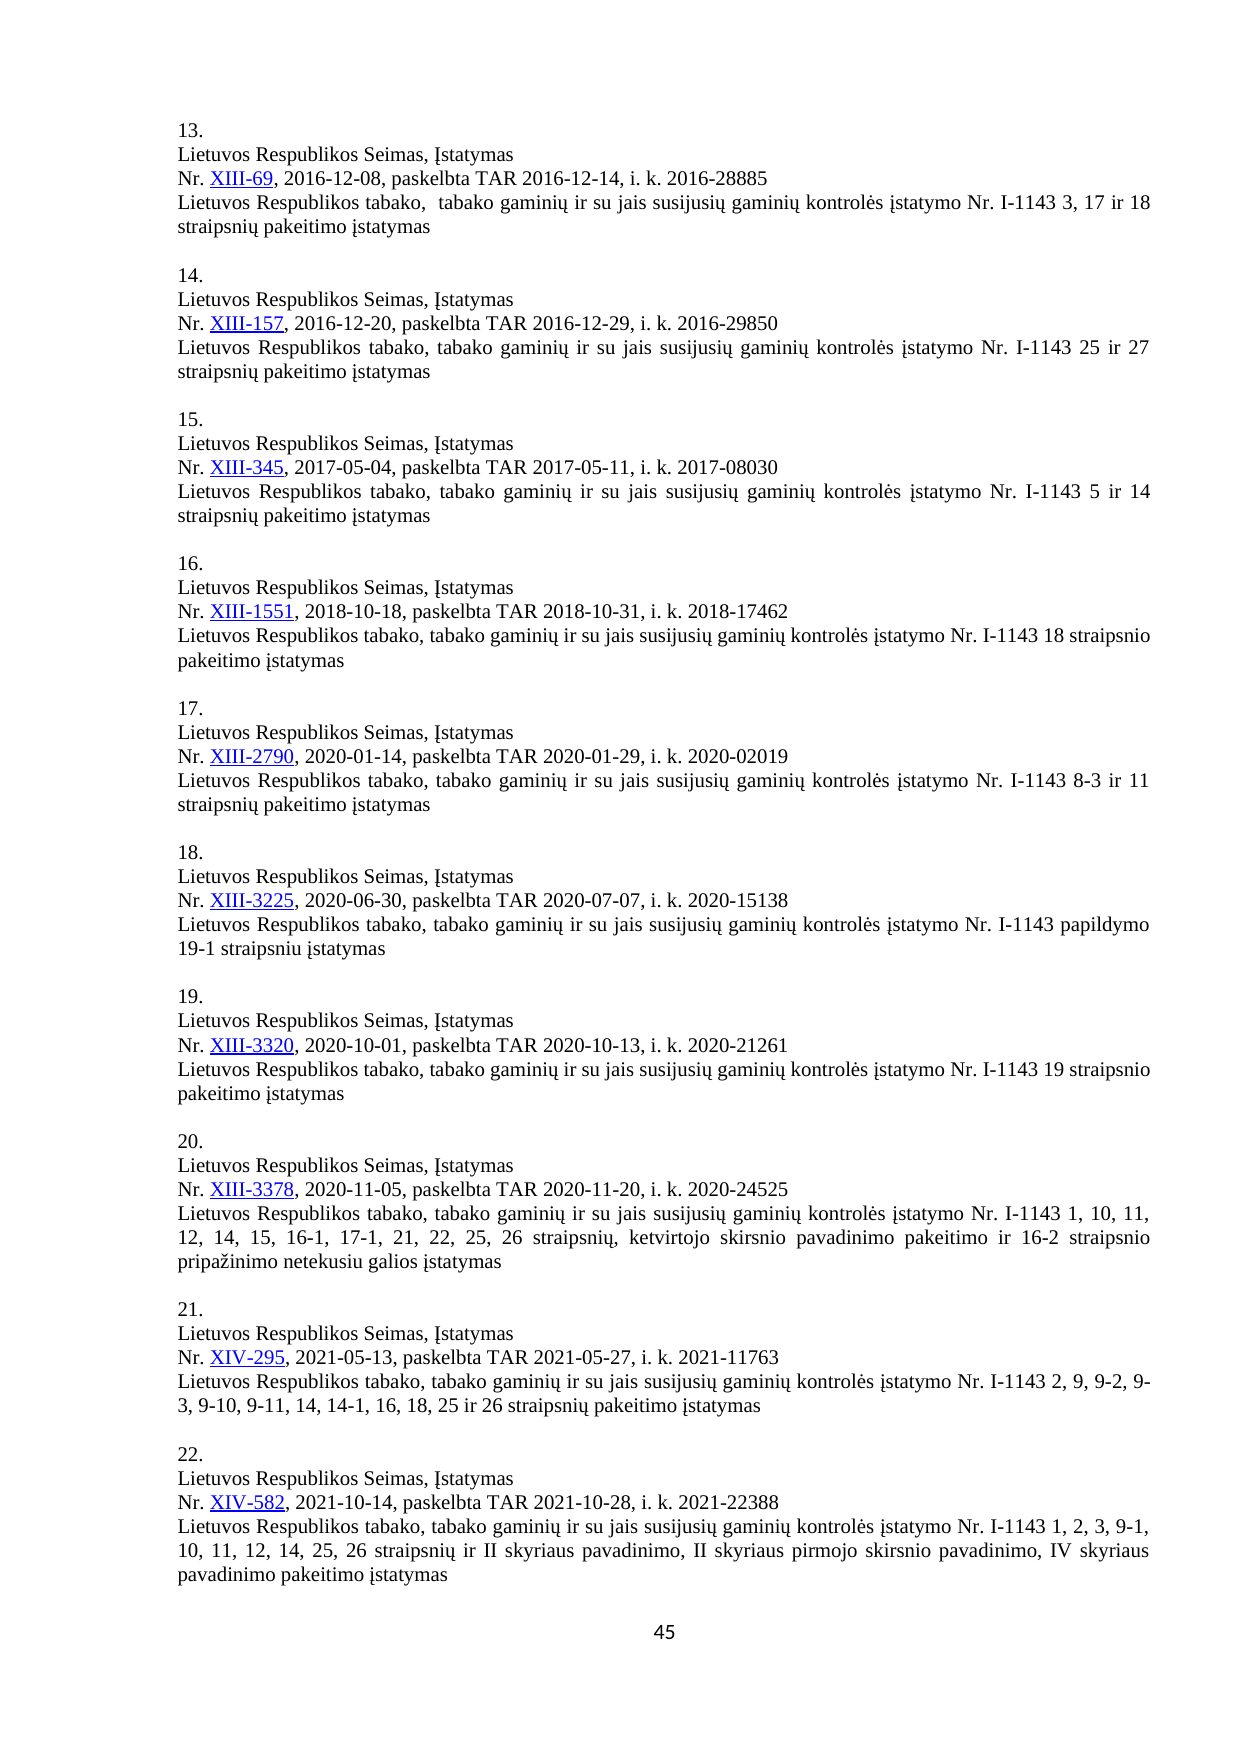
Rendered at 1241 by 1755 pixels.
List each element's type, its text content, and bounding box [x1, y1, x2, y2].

text Nr. XIII-3378, 2020-11-05, paskelbta TAR 2020-11-20, i. k. 2020-24525 [177, 1177, 1152, 1201]
text 15. [177, 407, 1152, 431]
text Lietuvos Respublikos Seimas, Įstatymas [177, 1153, 1152, 1177]
text Lietuvos Respublikos tabako, tabako gaminių ir su jais susijusių gaminių kontrolės įstatymo Nr. I-1143 papildymo 19-1 straipsniu įstatymas [177, 912, 1152, 960]
text Lietuvos Respublikos tabako, tabako gaminių ir su jais susijusių gaminių kontrolės įstatymo Nr. I-1143 25 ir 27 straipsnių pakeitimo įstatymas [177, 335, 1152, 383]
text Lietuvos Respublikos tabako, tabako gaminių ir su jais susijusių gaminių kontrolės įstatymo Nr. I-1143 8-3 ir 11 straipsnių pakeitimo įstatymas [177, 768, 1152, 816]
text Nr. XIV-295, 2021-05-13, paskelbta TAR 2021-05-27, i. k. 2021-11763 [177, 1345, 1152, 1369]
text Lietuvos Respublikos tabako, tabako gaminių ir su jais susijusių gaminių kontrolės įstatymo Nr. I-1143 5 ir 14 straipsnių pakeitimo įstatymas [177, 479, 1152, 527]
text Lietuvos Respublikos Seimas, Įstatymas [177, 1466, 1152, 1490]
text 19. [177, 984, 1152, 1008]
text Nr. XIII-1551, 2018-10-18, paskelbta TAR 2018-10-31, i. k. 2018-17462 [177, 599, 1152, 623]
text Lietuvos Respublikos tabako, tabako gaminių ir su jais susijusių gaminių kontrolės įstatymo Nr. I-1143 18 straipsnio pakeitimo įstatymas [177, 623, 1152, 672]
text 22. [177, 1442, 1152, 1466]
text Lietuvos Respublikos tabako, tabako gaminių ir su jais susijusių gaminių kontrolės įstatymo Nr. I-1143 1, 2, 3, 9-1, 10, 11, 12, 14, 25, 26 straipsnių ir II skyriaus pavadinimo, II skyriaus pirmojo skirsnio pavadinimo, IV skyriaus pavadinimo pakeitimo įstatymas [177, 1514, 1152, 1586]
text Lietuvos Respublikos Seimas, Įstatymas [177, 864, 1152, 888]
text Lietuvos Respublikos Seimas, Įstatymas [177, 142, 1152, 166]
text Nr. XIV-582, 2021-10-14, paskelbta TAR 2021-10-28, i. k. 2021-22388 [177, 1490, 1152, 1514]
text Lietuvos Respublikos tabako, tabako gaminių ir su jais susijusių gaminių kontrolės įstatymo Nr. I-1143 19 straipsnio pakeitimo įstatymas [177, 1057, 1152, 1105]
text 20. [177, 1129, 1152, 1153]
text Lietuvos Respublikos Seimas, Įstatymas [177, 431, 1152, 455]
text Lietuvos Respublikos tabako, tabako gaminių ir su jais susijusių gaminių kontrolės įstatymo Nr. I-1143 2, 9, 9-2, 9-3, 9-10, 9-11, 14, 14-1, 16, 18, 25 ir 26 straipsnių pakeitimo įstatymas [177, 1369, 1152, 1417]
text Nr. XIII-345, 2017-05-04, paskelbta TAR 2017-05-11, i. k. 2017-08030 [177, 455, 1152, 479]
text Nr. XIII-3320, 2020-10-01, paskelbta TAR 2020-10-13, i. k. 2020-21261 [177, 1032, 1152, 1057]
text Lietuvos Respublikos Seimas, Įstatymas [177, 1008, 1152, 1032]
text 17. [177, 696, 1152, 720]
text Lietuvos Respublikos tabako, tabako gaminių ir su jais susijusių gaminių kontrolės įstatymo Nr. I-1143 3, 17 ir 18 straipsnių pakeitimo įstatymas [177, 190, 1152, 238]
text Nr. XIII-3225, 2020-06-30, paskelbta TAR 2020-07-07, i. k. 2020-15138 [177, 888, 1152, 912]
text Nr. XIII-69, 2016-12-08, paskelbta TAR 2016-12-14, i. k. 2016-28885 [177, 166, 1152, 190]
text Nr. XIII-157, 2016-12-20, paskelbta TAR 2016-12-29, i. k. 2016-29850 [177, 311, 1152, 335]
text Lietuvos Respublikos Seimas, Įstatymas [177, 720, 1152, 744]
text Lietuvos Respublikos Seimas, Įstatymas [177, 575, 1152, 599]
text Lietuvos Respublikos tabako, tabako gaminių ir su jais susijusių gaminių kontrolės įstatymo Nr. I-1143 1, 10, 11, 12, 14, 15, 16-1, 17-1, 21, 22, 25, 26 straipsnių, ketvirtojo skirsnio pavadinimo pakeitimo ir 16-2 straipsnio pripažinimo netekusiu galios įstatymas [177, 1201, 1152, 1273]
text 21. [177, 1297, 1152, 1321]
text Lietuvos Respublikos Seimas, Įstatymas [177, 1321, 1152, 1345]
text 18. [177, 840, 1152, 864]
text Lietuvos Respublikos Seimas, Įstatymas [177, 287, 1152, 311]
text 14. [177, 262, 1152, 287]
text Nr. XIII-2790, 2020-01-14, paskelbta TAR 2020-01-29, i. k. 2020-02019 [177, 744, 1152, 768]
text 13. [177, 118, 1152, 142]
text 16. [177, 551, 1152, 575]
